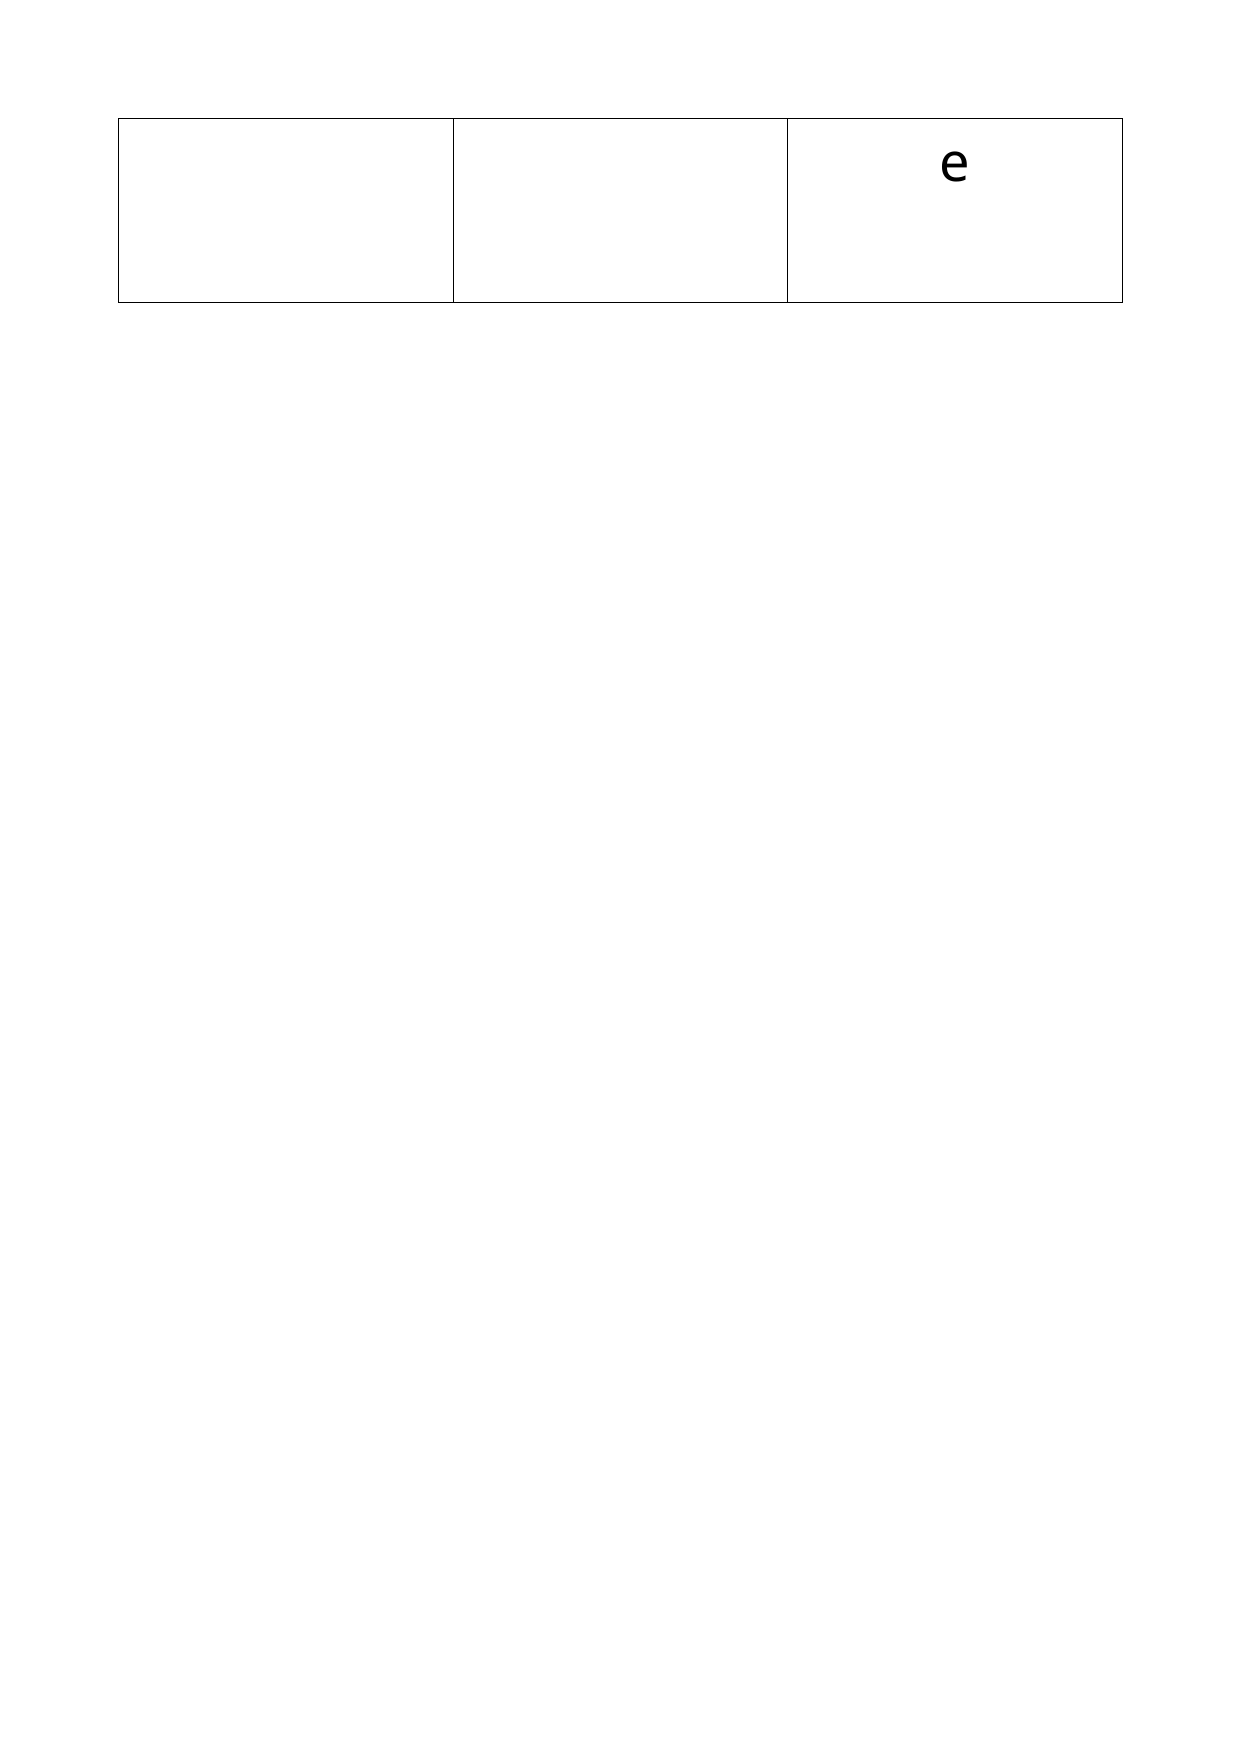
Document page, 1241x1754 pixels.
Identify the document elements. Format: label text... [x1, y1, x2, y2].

table_cell [454, 119, 787, 302]
table_cell e [788, 119, 1122, 302]
table_cell [119, 119, 453, 302]
